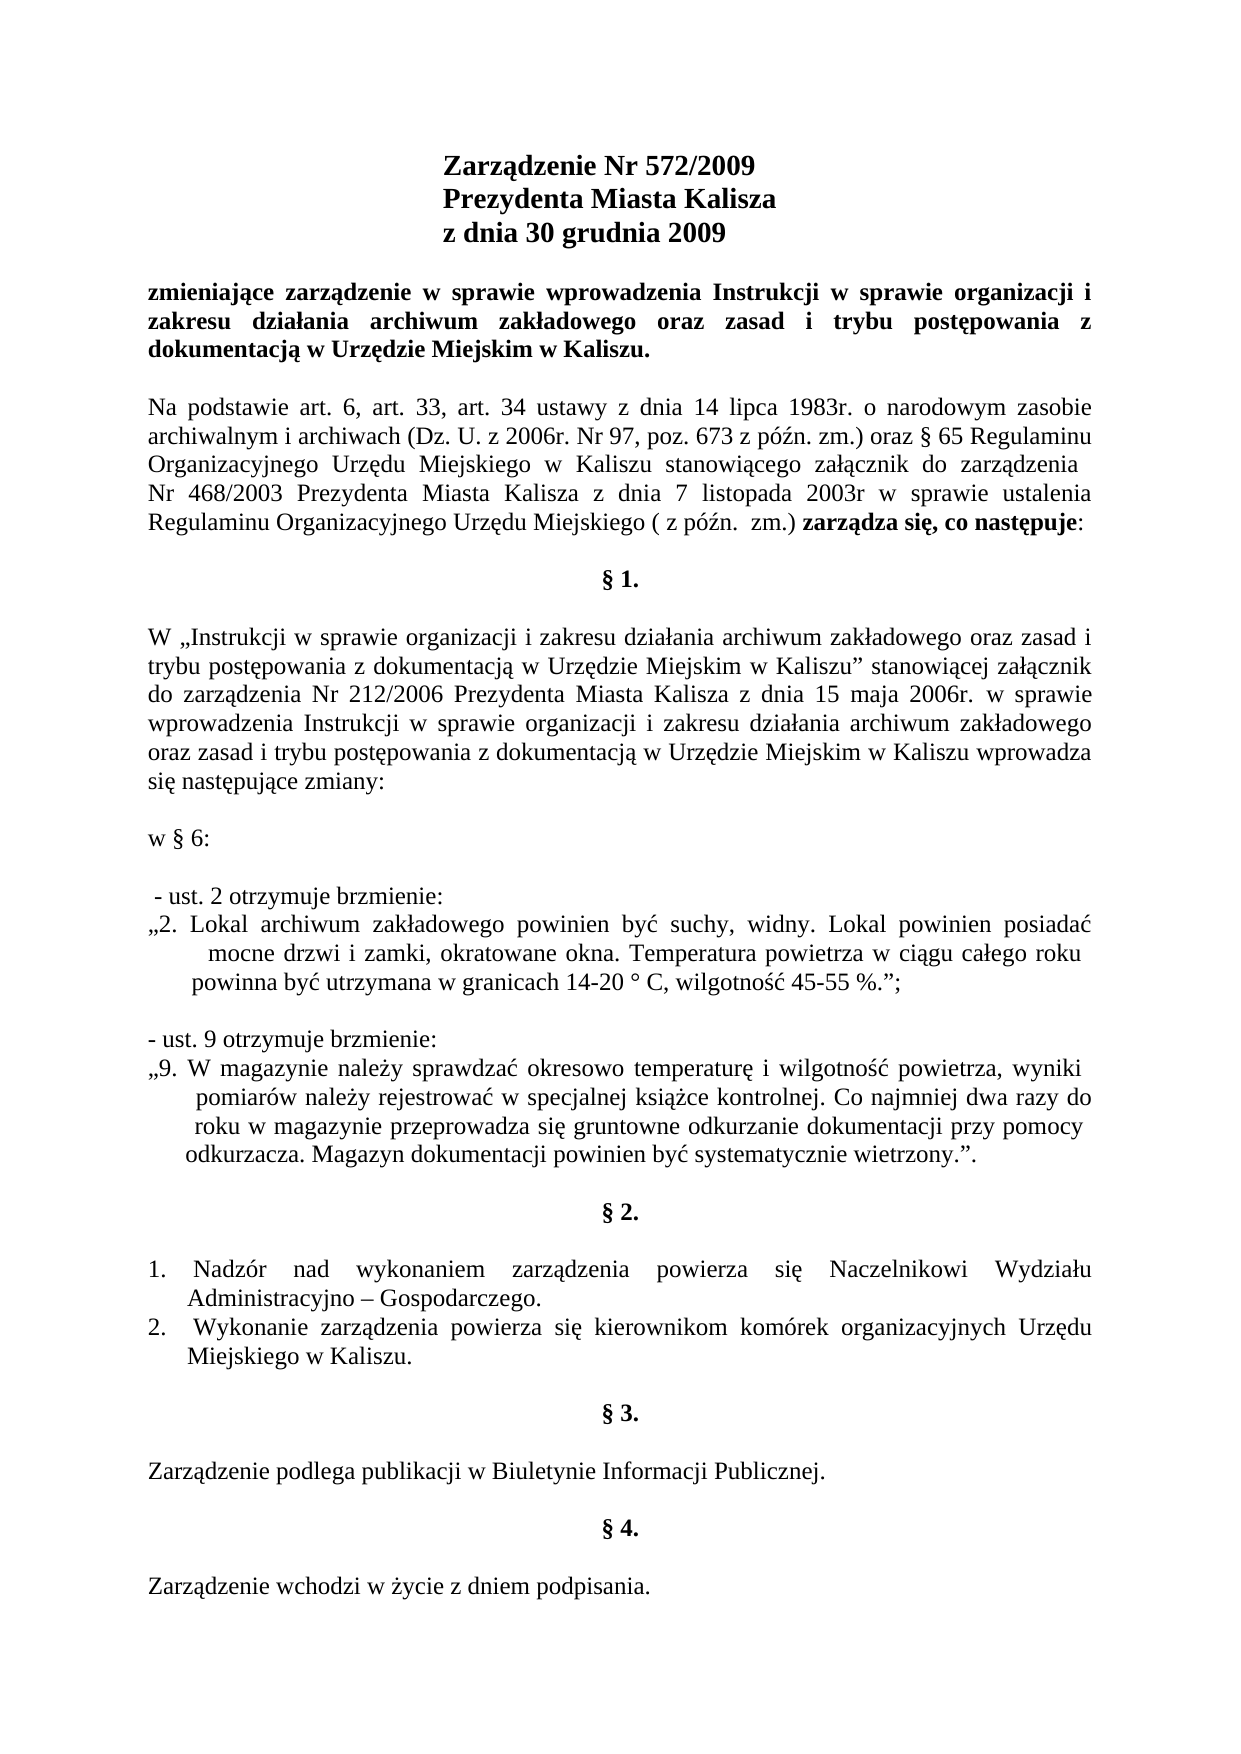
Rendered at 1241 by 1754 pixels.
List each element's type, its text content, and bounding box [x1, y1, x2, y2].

text - ust. 2 otrzymuje brzmienie: [148, 881, 1092, 909]
text - ust. 9 otrzymuje brzmienie: [148, 1024, 1092, 1053]
text w § 6: [148, 823, 1092, 852]
text zmieniające zarządzenie w sprawie wprowadzenia Instrukcji w sprawie organizacji i zakresu działania archiwum zakładowego oraz zasad i trybu postępowania z dokumentacją w Urzędzie Miejskim w Kaliszu. [148, 277, 1092, 363]
text Zarządzenie podlega publikacji w Biuletynie Informacji Publicznej. [148, 1456, 1092, 1484]
text Zarządzenie wchodzi w życie z dniem podpisania. [148, 1571, 1092, 1599]
text z dnia 30 grudnia 2009 [443, 215, 1092, 248]
list Wykonanie zarządzenia powierza się kierownikom komórek organizacyjnych Urzędu Miejskiego w Kaliszu. [148, 1312, 1092, 1369]
list Nadzór nad wykonaniem zarządzenia powierza się Naczelnikowi Wydziału Administracyjno – Gospodarczego. [148, 1254, 1092, 1312]
text § 4. [148, 1513, 1092, 1542]
text § 1. [148, 564, 1092, 593]
text § 2. [148, 1197, 1092, 1226]
text Na podstawie art. 6, art. 33, art. 34 ustawy z dnia 14 lipca 1983r. o narodowym zasobie archiwalnym i archiwach (Dz. U. z 2006r. Nr 97, poz. 673 z późn. zm.) oraz § 65 Regulaminu Organizacyjnego Urzędu Miejskiego w Kaliszu stanowiącego załącznik do zarządzenia Nr 468/2003 Prezydenta Miasta Kalisza z dnia 7 listopada 2003r w sprawie ustalenia Regulaminu Organizacyjnego Urzędu Miejskiego ( z późn. zm.) zarządza się, co następuje: [148, 392, 1092, 536]
text „2. Lokal archiwum zakładowego powinien być suchy, widny. Lokal powinien posiadać mocne drzwi i zamki, okratowane okna. Temperatura powietrza w ciągu całego roku powinna być utrzymana w granicach 14-20 ° C, wilgotność 45-55 %.”; [148, 909, 1092, 996]
text Prezydenta Miasta Kalisza [443, 181, 1092, 215]
text „9. W magazynie należy sprawdzać okresowo temperaturę i wilgotność powietrza, wyniki pomiarów należy rejestrować w specjalnej książce kontrolnej. Co najmniej dwa razy do roku w magazynie przeprowadza się gruntowne odkurzanie dokumentacji przy pomocy odkurzacza. Magazyn dokumentacji powinien być systematycznie wietrzony.”. [148, 1053, 1092, 1168]
subtitle Zarządzenie Nr 572/2009 [443, 148, 1092, 181]
text § 3. [148, 1398, 1092, 1427]
text W „Instrukcji w sprawie organizacji i zakresu działania archiwum zakładowego oraz zasad i trybu postępowania z dokumentacją w Urzędzie Miejskim w Kaliszu” stanowiącej załącznik do zarządzenia Nr 212/2006 Prezydenta Miasta Kalisza z dnia 15 maja 2006r. w sprawie wprowadzenia Instrukcji w sprawie organizacji i zakresu działania archiwum zakładowego oraz zasad i trybu postępowania z dokumentacją w Urzędzie Miejskim w Kaliszu wprowadza się następujące zmiany: [148, 622, 1092, 794]
